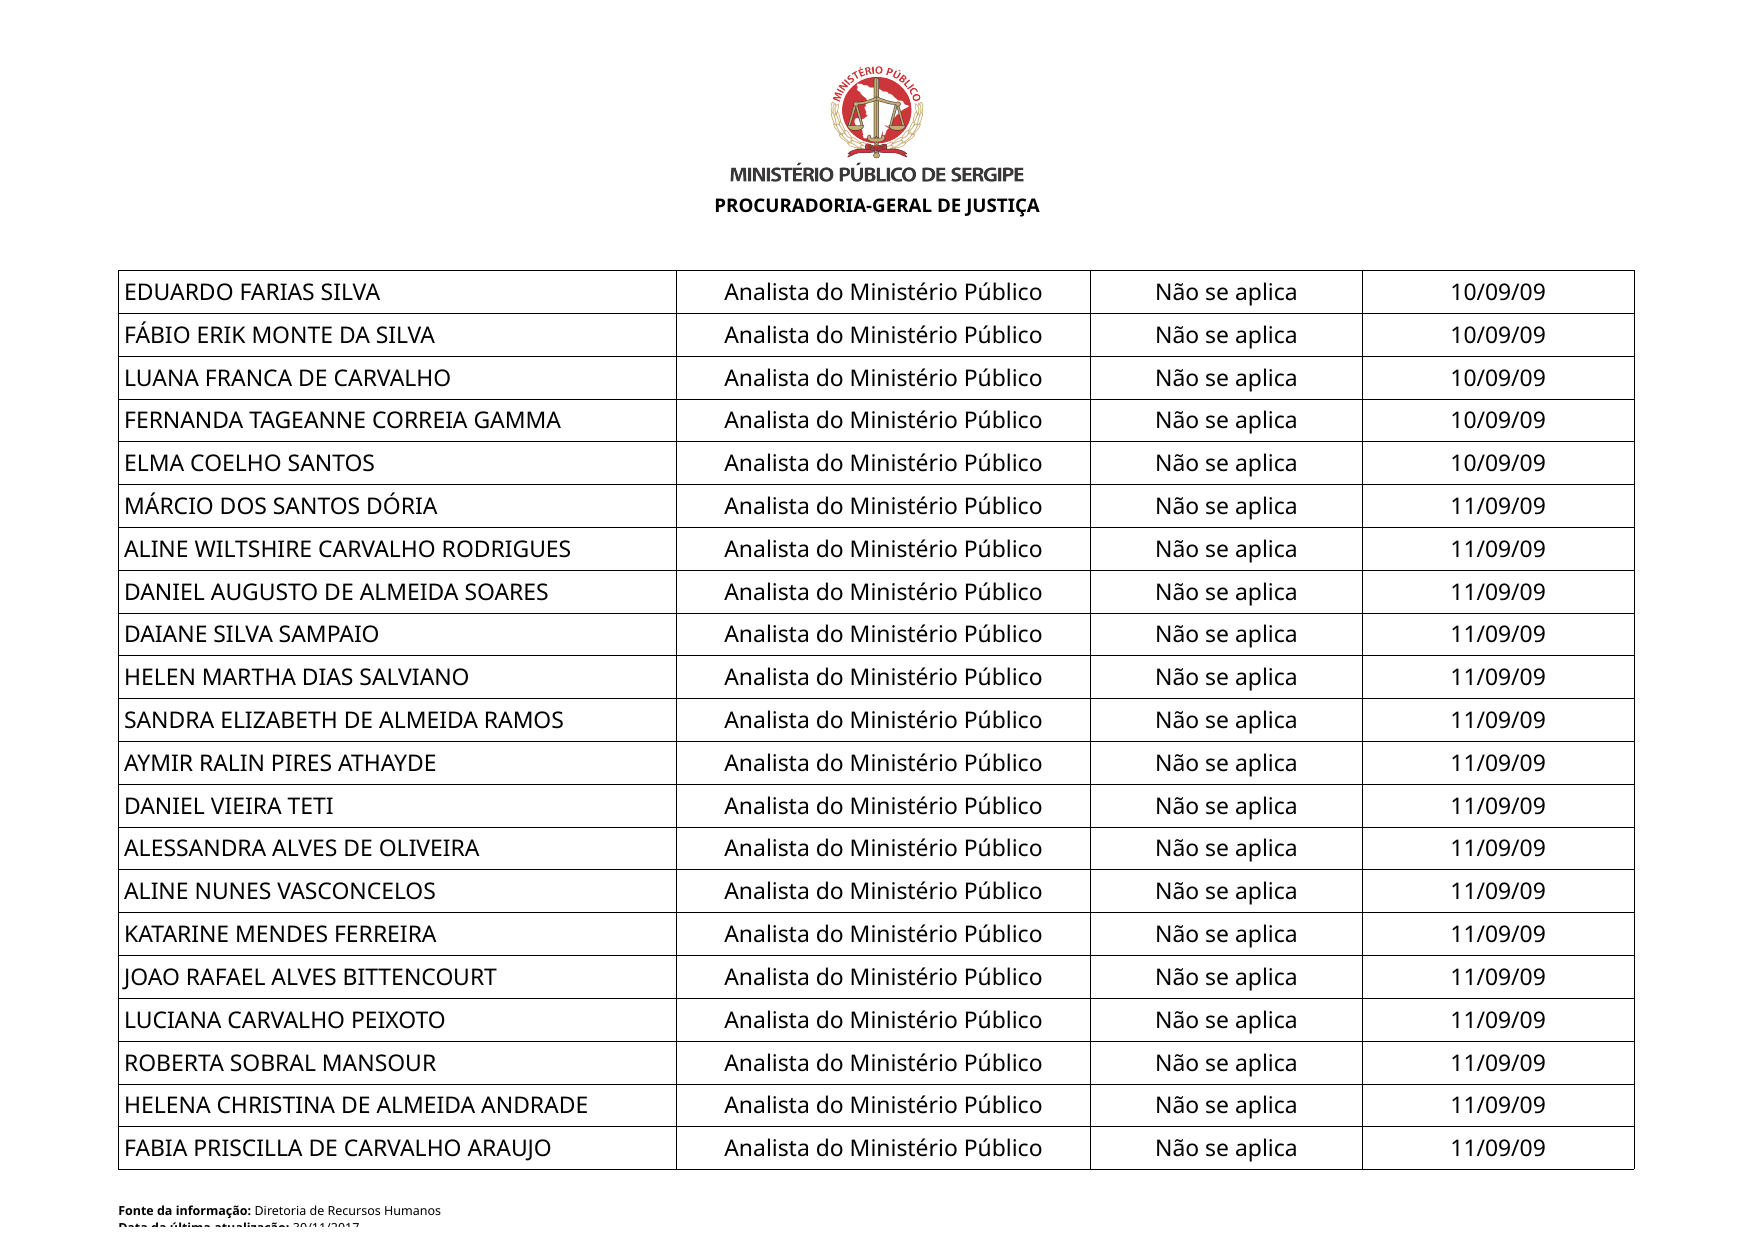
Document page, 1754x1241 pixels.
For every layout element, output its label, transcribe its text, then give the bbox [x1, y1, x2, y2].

table_cell Analista do Ministério Público [677, 614, 1090, 655]
table_cell Não se aplica [1091, 400, 1362, 441]
table_cell DANIEL VIEIRA TETI [119, 785, 676, 827]
table_cell 11/09/09 [1363, 913, 1634, 955]
table_cell ALESSANDRA ALVES DE OLIVEIRA [119, 828, 676, 869]
table_cell SANDRA ELIZABETH DE ALMEIDA RAMOS [119, 699, 676, 741]
table_cell 11/09/09 [1363, 528, 1634, 570]
table_cell Não se aplica [1091, 828, 1362, 869]
table_cell Analista do Ministério Público [677, 956, 1090, 998]
table_cell ELMA COELHO SANTOS [119, 442, 676, 484]
table_cell Analista do Ministério Público [677, 870, 1090, 912]
table_cell Analista do Ministério Público [677, 271, 1090, 313]
table_cell AYMIR RALIN PIRES ATHAYDE [119, 742, 676, 784]
table_cell Não se aplica [1091, 271, 1362, 313]
table_cell Não se aplica [1091, 656, 1362, 698]
table_cell Analista do Ministério Público [677, 1127, 1090, 1169]
table_cell Não se aplica [1091, 742, 1362, 784]
table_cell Analista do Ministério Público [677, 1085, 1090, 1126]
table_cell Não se aplica [1091, 956, 1362, 998]
table_cell Analista do Ministério Público [677, 828, 1090, 869]
table_cell Não se aplica [1091, 1127, 1362, 1169]
table_cell ALINE NUNES VASCONCELOS [119, 870, 676, 912]
table_cell Não se aplica [1091, 571, 1362, 612]
table_cell 10/09/09 [1363, 314, 1634, 356]
table_cell 11/09/09 [1363, 656, 1634, 698]
table_cell Não se aplica [1091, 1042, 1362, 1083]
table_cell Não se aplica [1091, 870, 1362, 912]
table_cell 11/09/09 [1363, 1042, 1634, 1083]
table_cell Analista do Ministério Público [677, 1042, 1090, 1083]
table_cell 10/09/09 [1363, 442, 1634, 484]
table_cell Não se aplica [1091, 314, 1362, 356]
table_cell FERNANDA TAGEANNE CORREIA GAMMA [119, 400, 676, 441]
table_cell Não se aplica [1091, 528, 1362, 570]
table_cell 10/09/09 [1363, 271, 1634, 313]
table_cell 11/09/09 [1363, 785, 1634, 827]
table_cell EDUARDO FARIAS SILVA [119, 271, 676, 313]
table_cell 11/09/09 [1363, 699, 1634, 741]
table_cell Analista do Ministério Público [677, 400, 1090, 441]
table_cell Analista do Ministério Público [677, 742, 1090, 784]
table_cell 11/09/09 [1363, 1085, 1634, 1126]
table_cell Analista do Ministério Público [677, 357, 1090, 398]
table_cell Analista do Ministério Público [677, 699, 1090, 741]
table_cell 11/09/09 [1363, 571, 1634, 612]
table_cell 11/09/09 [1363, 999, 1634, 1041]
table_cell Não se aplica [1091, 614, 1362, 655]
table_cell Não se aplica [1091, 699, 1362, 741]
table_cell Não se aplica [1091, 357, 1362, 398]
table_cell Analista do Ministério Público [677, 913, 1090, 955]
table_cell 10/09/09 [1363, 357, 1634, 398]
table_cell 11/09/09 [1363, 1127, 1634, 1169]
table_cell Não se aplica [1091, 442, 1362, 484]
table_cell JOAO RAFAEL ALVES BITTENCOURT [119, 956, 676, 998]
table_cell MÁRCIO DOS SANTOS DÓRIA [119, 485, 676, 527]
picture [730, 66, 1024, 185]
table_cell Não se aplica [1091, 785, 1362, 827]
table_cell Não se aplica [1091, 1085, 1362, 1126]
table_cell Não se aplica [1091, 999, 1362, 1041]
table_cell Analista do Ministério Público [677, 571, 1090, 612]
table_cell 11/09/09 [1363, 828, 1634, 869]
table_cell Não se aplica [1091, 913, 1362, 955]
table_cell 11/09/09 [1363, 614, 1634, 655]
table_cell HELEN MARTHA DIAS SALVIANO [119, 656, 676, 698]
table_cell Analista do Ministério Público [677, 999, 1090, 1041]
table_cell Analista do Ministério Público [677, 528, 1090, 570]
table_cell Analista do Ministério Público [677, 656, 1090, 698]
table_cell Analista do Ministério Público [677, 314, 1090, 356]
table_cell Analista do Ministério Público [677, 785, 1090, 827]
table_cell Não se aplica [1091, 485, 1362, 527]
table_cell 11/09/09 [1363, 742, 1634, 784]
table_cell FÁBIO ERIK MONTE DA SILVA [119, 314, 676, 356]
table_cell 10/09/09 [1363, 400, 1634, 441]
table_cell FABIA PRISCILLA DE CARVALHO ARAUJO [119, 1127, 676, 1169]
table_cell ALINE WILTSHIRE CARVALHO RODRIGUES [119, 528, 676, 570]
table_cell HELENA CHRISTINA DE ALMEIDA ANDRADE [119, 1085, 676, 1126]
table_cell ROBERTA SOBRAL MANSOUR [119, 1042, 676, 1083]
table_cell 11/09/09 [1363, 485, 1634, 527]
table_cell 11/09/09 [1363, 870, 1634, 912]
table_cell LUCIANA CARVALHO PEIXOTO [119, 999, 676, 1041]
table_cell DANIEL AUGUSTO DE ALMEIDA SOARES [119, 571, 676, 612]
table_cell Analista do Ministério Público [677, 485, 1090, 527]
table_cell DAIANE SILVA SAMPAIO [119, 614, 676, 655]
table_cell 11/09/09 [1363, 956, 1634, 998]
table_cell LUANA FRANCA DE CARVALHO [119, 357, 676, 398]
table_cell Analista do Ministério Público [677, 442, 1090, 484]
table_cell KATARINE MENDES FERREIRA [119, 913, 676, 955]
